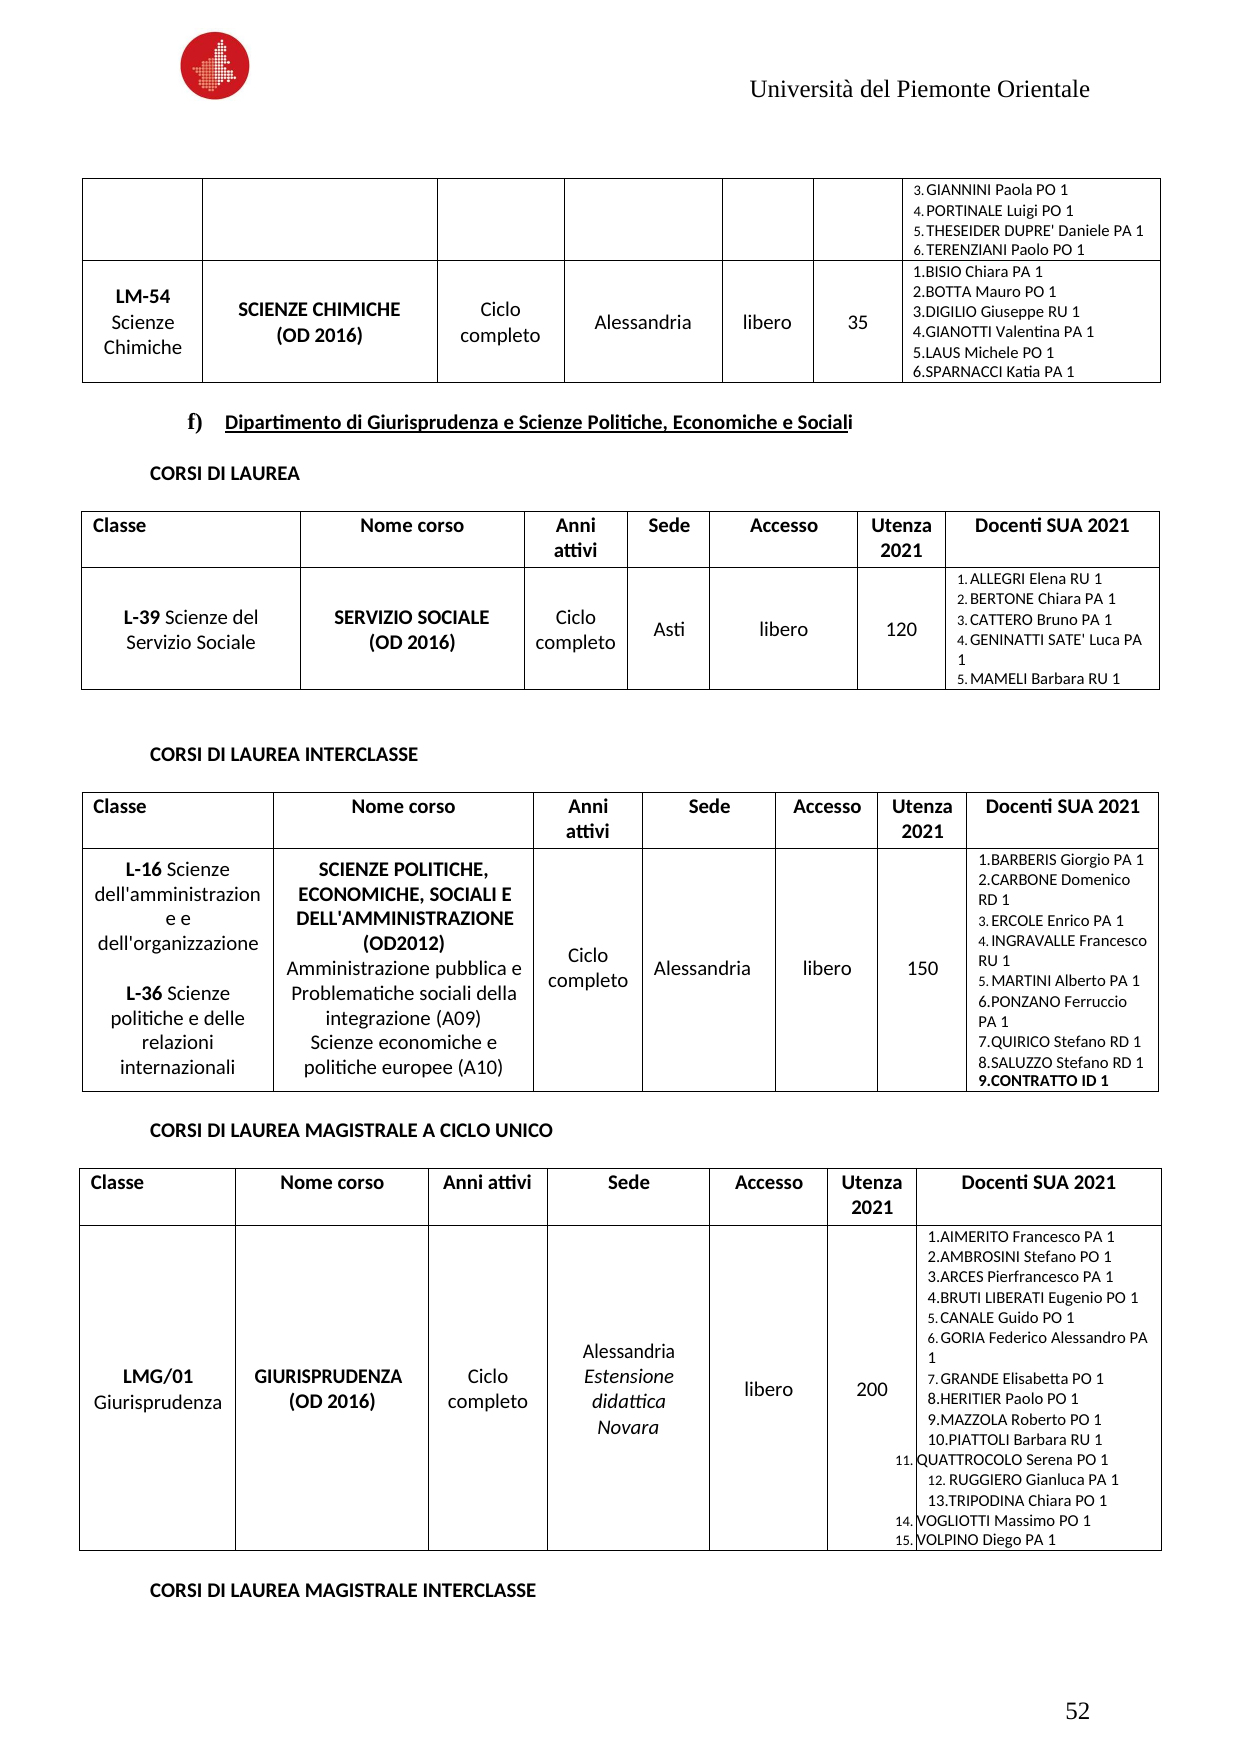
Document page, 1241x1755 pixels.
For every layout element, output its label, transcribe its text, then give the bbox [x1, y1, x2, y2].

table_cell 200 [828, 1226, 916, 1550]
table_header Anni attivi [525, 512, 627, 567]
table_cell SERVIZIO SOCIALE (OD 2016) [301, 568, 524, 689]
table_header [565, 179, 722, 260]
text CORSI DI LAUREA MAGISTRALE A CICLO UNICO [150, 1117, 1241, 1142]
table_cell [534, 1006, 642, 1030]
table_cell [878, 1006, 966, 1030]
text CORSI DI LAUREA [150, 460, 1241, 486]
table_cell Ciclo completo [429, 1226, 547, 1550]
table_cell [643, 1055, 775, 1091]
table_cell libero [710, 568, 857, 689]
table_cell Ciclo completo [525, 568, 627, 689]
table_cell LMG/01 Giurisprudenza [80, 1226, 235, 1550]
table_cell Alessandria [643, 931, 775, 1006]
table_cell 35 [814, 261, 902, 382]
table_cell [776, 849, 877, 882]
table_cell L-39 Scienze del Servizio Sociale [82, 568, 300, 689]
table_header Accesso [710, 1169, 827, 1225]
text CORSI DI LAUREA MAGISTRALE INTERCLASSE [150, 1577, 1241, 1602]
table_cell ALLEGRI Elena RU 1 BERTONE Chiara PA 1 CATTERO Bruno PA 1 GENINATTI SATE' Luca PA 1 MAMELI Barbara RU 1 [946, 568, 1159, 689]
table_header Anni attivi [429, 1169, 547, 1225]
table_header [814, 179, 902, 260]
table_header Docenti SUA 2021 [917, 1169, 1161, 1225]
table_header Classe [80, 1169, 235, 1225]
table_cell 1.AIMERITO Francesco PA 1 2.AMBROSINI Stefano PO 1 3.ARCES Pierfrancesco PA 1 4.BRUTI LIBERATI Eugenio PO 1 CANALE Guido PO 1 GORIA Federico Alessandro PA 1 GRANDE Elisabetta PO 1 8.HERITIER Paolo PO 1 9.MAZZOLA Roberto PO 1 10.PIATTOLI Barbara RU 1 QUATTROCOLO Serena PO 1 RUGGIERO Gianluca PA 1 13.TRIPODINA Chiara PO 1 VOGLIOTTI Massimo PO 1 VOLPINO Diego PA 1 [917, 1226, 1161, 1550]
table_cell libero [710, 1226, 827, 1550]
table_cell [643, 1030, 775, 1055]
table_header Accesso [776, 793, 877, 848]
table_cell SCIENZE CHIMICHE (OD 2016) [203, 261, 437, 382]
table_cell Ciclo completo [534, 931, 642, 1006]
table_cell [643, 882, 775, 907]
text CORSI DI LAUREA INTERCLASSE [150, 741, 1241, 767]
table_header Utenza 2021 [878, 793, 966, 848]
table_cell (OD2012) Amministrazione pubblica e Problematiche sociali della [274, 931, 533, 1006]
table_header Nome corso [236, 1169, 428, 1225]
table_header [203, 179, 437, 260]
table_header [723, 179, 813, 260]
table_cell dell'amministrazion [83, 882, 273, 907]
table_cell SCIENZE POLITICHE, [274, 849, 533, 882]
table_cell Scienze economiche e [274, 1030, 533, 1055]
table_header Docenti SUA 2021 [967, 793, 1158, 848]
table_cell e e [83, 907, 273, 931]
table_cell [643, 907, 775, 931]
table_cell DELL'AMMINISTRAZIONE [274, 907, 533, 931]
table_cell [534, 1030, 642, 1055]
table_header Utenza 2021 [858, 512, 945, 567]
table_cell LM-54 Scienze Chimiche [83, 261, 202, 382]
table_header Nome corso [274, 793, 533, 848]
table_cell 1.BARBERIS Giorgio PA 1 2.CARBONE Domenico RD 1 ERCOLE Enrico PA 1 INGRAVALLE Francesco RU 1 MARTINI Alberto PA 1 6.PONZANO Ferruccio PA 1 7.QUIRICO Stefano RD 1 8.SALUZZO Stefano RD 1 9.CONTRATTO ID 1 [967, 849, 1158, 1091]
table_cell politiche e delle [83, 1006, 273, 1030]
table_cell libero [723, 261, 813, 382]
table_cell politiche europee (A10) [274, 1055, 533, 1091]
table_cell ECONOMICHE, SOCIALI E [274, 882, 533, 907]
table_header Classe [82, 512, 300, 567]
table_cell [534, 849, 642, 882]
table_cell [643, 1006, 775, 1030]
table_cell Alessandria Estensione didattica Novara [548, 1226, 709, 1550]
table_header Anni attivi [534, 793, 642, 848]
table_cell relazioni [83, 1030, 273, 1055]
table_cell [534, 1055, 642, 1091]
table_cell internazionali [83, 1055, 273, 1091]
table_cell L-16 Scienze [83, 849, 273, 882]
table_cell libero [776, 931, 877, 1006]
table_cell GIURISPRUDENZA (OD 2016) [236, 1226, 428, 1550]
table_cell [776, 907, 877, 931]
table_cell [534, 907, 642, 931]
table_cell [776, 1006, 877, 1030]
list Dipartimento di Giurisprudenza e Scienze Politiche, Economiche e Sociali [187, 408, 1241, 435]
table_cell 150 [878, 931, 966, 1006]
table_cell [878, 1030, 966, 1055]
table_cell Alessandria [565, 261, 722, 382]
table_header Sede [548, 1169, 709, 1225]
table_header Accesso [710, 512, 857, 567]
table_header Sede [628, 512, 709, 567]
table_header Classe [83, 793, 273, 848]
table_cell [878, 907, 966, 931]
table_cell [776, 1030, 877, 1055]
table_cell 1.BISIO Chiara PA 1 2.BOTTA Mauro PO 1 3.DIGILIO Giuseppe RU 1 4.GIANOTTI Valentina PA 1 5.LAUS Michele PO 1 6.SPARNACCI Katia PA 1 [903, 261, 1160, 382]
table_cell [534, 882, 642, 907]
table_header Nome corso [301, 512, 524, 567]
table_header [83, 179, 202, 260]
table_cell [776, 1055, 877, 1091]
table_cell 120 [858, 568, 945, 689]
table_cell [878, 1055, 966, 1091]
table_cell [643, 849, 775, 882]
table_cell dell'organizzazione L-36 Scienze [83, 931, 273, 1006]
table_header [438, 179, 564, 260]
table_header GIANNINI Paola PO 1 PORTINALE Luigi PO 1 THESEIDER DUPRE' Daniele PA 1 TERENZIANI Paolo PO 1 [903, 179, 1160, 260]
table_cell [878, 882, 966, 907]
table_cell [776, 882, 877, 907]
table_header Docenti SUA 2021 [946, 512, 1159, 567]
table_header Utenza 2021 [828, 1169, 916, 1225]
table_cell Ciclo completo [438, 261, 564, 382]
table_cell [878, 849, 966, 882]
table_header Sede [643, 793, 775, 848]
table_cell integrazione (A09) [274, 1006, 533, 1030]
table_cell Asti [628, 568, 709, 689]
